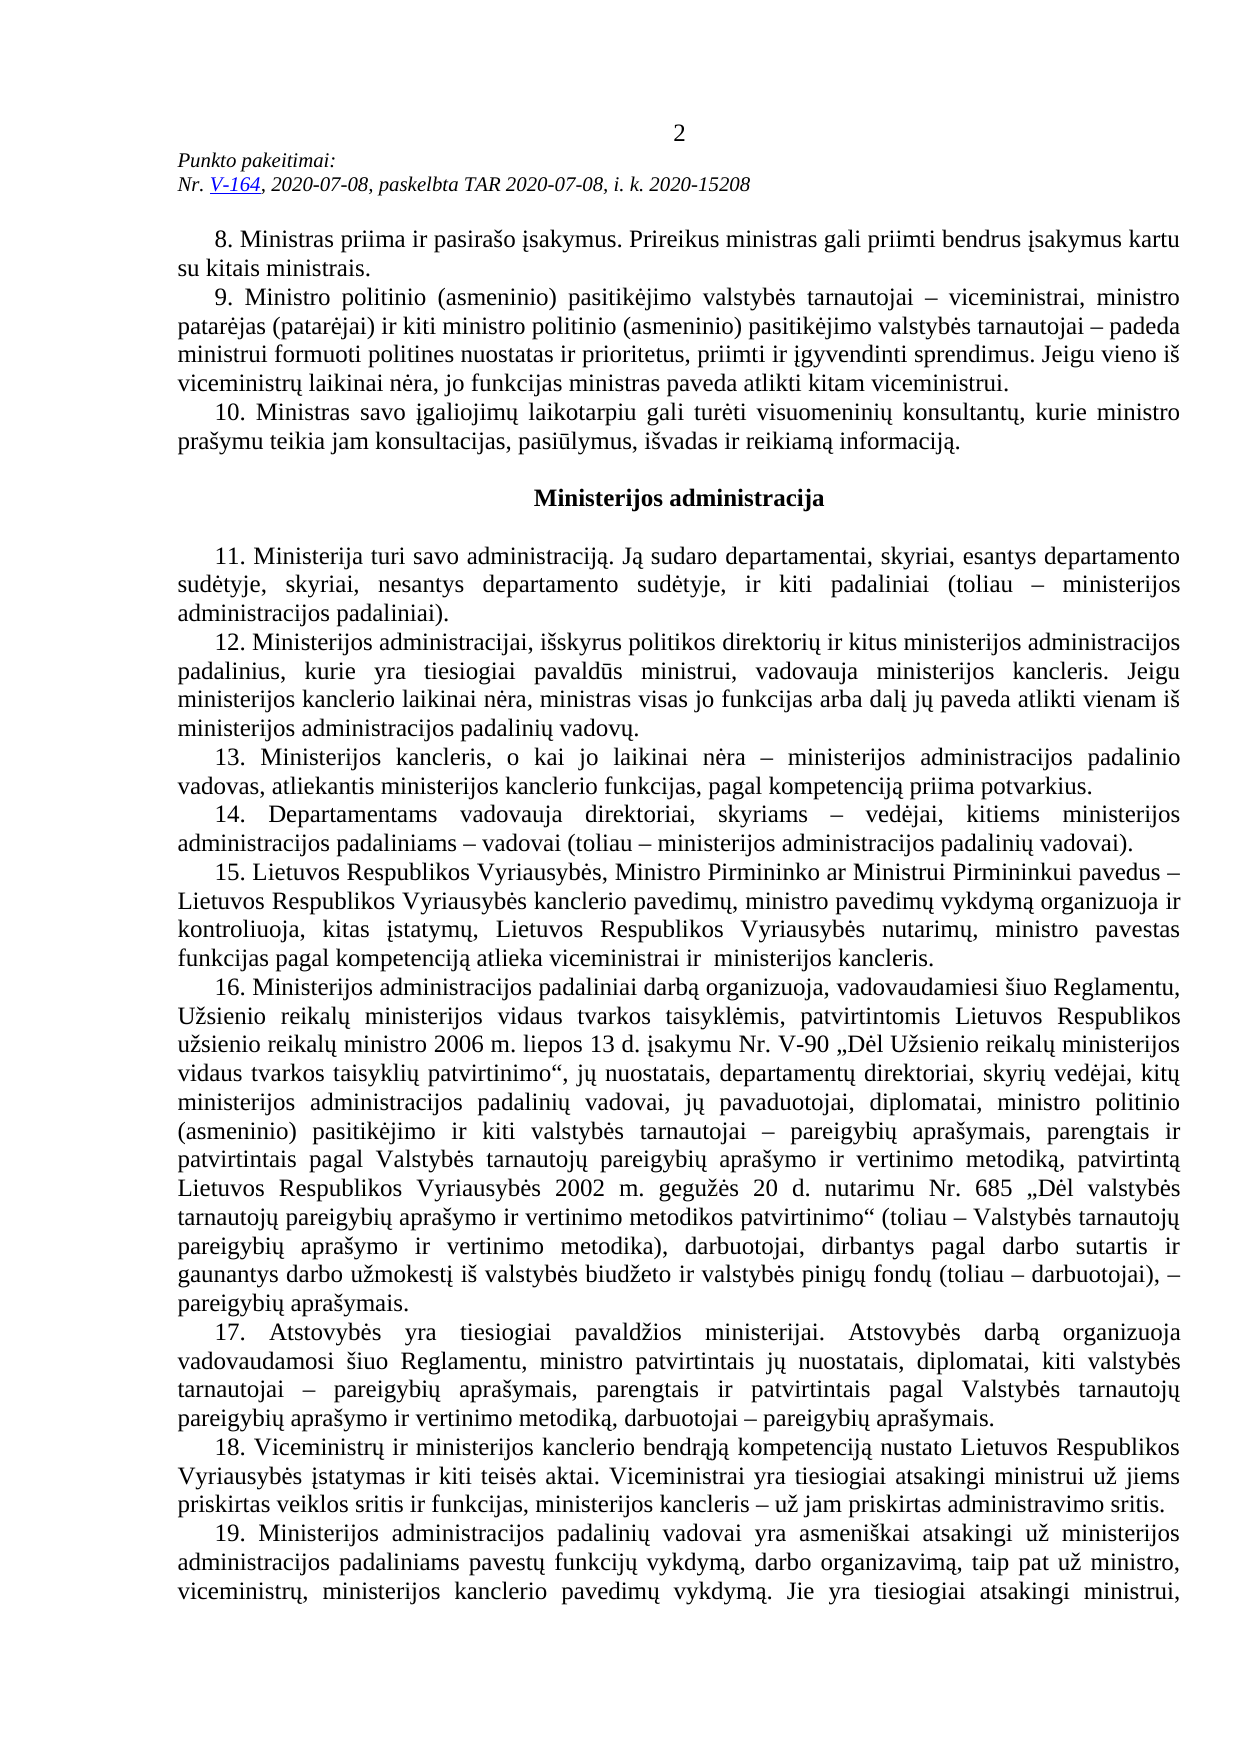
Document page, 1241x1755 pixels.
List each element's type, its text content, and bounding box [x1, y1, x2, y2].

text 12. Ministerijos administracijai, išskyrus politikos direktorių ir kitus ministerijos administracijos padalinius, kurie yra tiesiogiai pavaldūs ministrui, vadovauja ministerijos kancleris. Jeigu ministerijos kanclerio laikinai nėra, ministras visas jo funkcijas arba dalį jų paveda atlikti vienam iš ministerijos administracijos padalinių vadovų. [177, 627, 1181, 742]
text 8. Ministras priima ir pasirašo įsakymus. Prireikus ministras gali priimti bendrus įsakymus kartu su kitais ministrais. [177, 224, 1181, 282]
text 17. Atstovybės yra tiesiogiai pavaldžios ministerijai. Atstovybės darbą organizuoja vadovaudamosi šiuo Reglamentu, ministro patvirtintais jų nuostatais, diplomatai, kiti valstybės tarnautojai – pareigybių aprašymais, parengtais ir patvirtintais pagal Valstybės tarnautojų pareigybių aprašymo ir vertinimo metodiką, darbuotojai – pareigybių aprašymais. [177, 1317, 1181, 1432]
text Ministerijos administracija [177, 483, 1181, 512]
text Nr. V-164, 2020-07-08, paskelbta TAR 2020-07-08, i. k. 2020-15208 [177, 172, 1181, 196]
text 14. Departamentams vadovauja direktoriai, skyriams – vedėjai, kitiems ministerijos administracijos padaliniams – vadovai (toliau – ministerijos administracijos padalinių vadovai). [177, 799, 1181, 857]
text Punkto pakeitimai: [177, 148, 1181, 172]
text 9. Ministro politinio (asmeninio) pasitikėjimo valstybės tarnautojai – viceministrai, ministro patarėjas (patarėjai) ir kiti ministro politinio (asmeninio) pasitikėjimo valstybės tarnautojai – padeda ministrui formuoti politines nuostatas ir prioritetus, priimti ir įgyvendinti sprendimus. Jeigu vieno iš viceministrų laikinai nėra, jo funkcijas ministras paveda atlikti kitam viceministrui. [177, 282, 1181, 397]
text 13. Ministerijos kancleris, o kai jo laikinai nėra – ministerijos administracijos padalinio vadovas, atliekantis ministerijos kanclerio funkcijas, pagal kompetenciją priima potvarkius. [177, 742, 1181, 799]
text 15. Lietuvos Respublikos Vyriausybės, Ministro Pirmininko ar Ministrui Pirmininkui pavedus – Lietuvos Respublikos Vyriausybės kanclerio pavedimų, ministro pavedimų vykdymą organizuoja ir kontroliuoja, kitas įstatymų, Lietuvos Respublikos Vyriausybės nutarimų, ministro pavestas funkcijas pagal kompetenciją atlieka viceministrai ir ministerijos kancleris. [177, 857, 1181, 972]
text 16. Ministerijos administracijos padaliniai darbą organizuoja, vadovaudamiesi šiuo Reglamentu, Užsienio reikalų ministerijos vidaus tvarkos taisyklėmis, patvirtintomis Lietuvos Respublikos užsienio reikalų ministro 2006 m. liepos 13 d. įsakymu Nr. V-90 „Dėl Užsienio reikalų ministerijos vidaus tvarkos taisyklių patvirtinimo“, jų nuostatais, departamentų direktoriai, skyrių vedėjai, kitų ministerijos administracijos padalinių vadovai, jų pavaduotojai, diplomatai, ministro politinio (asmeninio) pasitikėjimo ir kiti valstybės tarnautojai – pareigybių aprašymais, parengtais ir patvirtintais pagal Valstybės tarnautojų pareigybių aprašymo ir vertinimo metodiką, patvirtintą Lietuvos Respublikos Vyriausybės 2002 m. gegužės 20 d. nutarimu Nr. 685 „Dėl valstybės tarnautojų pareigybių aprašymo ir vertinimo metodikos patvirtinimo“ (toliau – Valstybės tarnautojų pareigybių aprašymo ir vertinimo metodika), darbuotojai, dirbantys pagal darbo sutartis ir gaunantys darbo užmokestį iš valstybės biudžeto ir valstybės pinigų fondų (toliau – darbuotojai), – pareigybių aprašymais. [177, 972, 1181, 1317]
text 10. Ministras savo įgaliojimų laikotarpiu gali turėti visuomeninių konsultantų, kurie ministro prašymu teikia jam konsultacijas, pasiūlymus, išvadas ir reikiamą informaciją. [177, 397, 1181, 454]
text 19. Ministerijos administracijos padalinių vadovai yra asmeniškai atsakingi už ministerijos administracijos padaliniams pavestų funkcijų vykdymą, darbo organizavimą, taip pat už ministro, viceministrų, ministerijos kanclerio pavedimų vykdymą. Jie yra tiesiogiai atsakingi ministrui, [177, 1518, 1181, 1604]
text 11. Ministerija turi savo administraciją. Ją sudaro departamentai, skyriai, esantys departamento sudėtyje, skyriai, nesantys departamento sudėtyje, ir kiti padaliniai (toliau – ministerijos administracijos padaliniai). [177, 541, 1181, 627]
text 18. Viceministrų ir ministerijos kanclerio bendrąją kompetenciją nustato Lietuvos Respublikos Vyriausybės įstatymas ir kiti teisės aktai. Viceministrai yra tiesiogiai atsakingi ministrui už jiems priskirtas veiklos sritis ir funkcijas, ministerijos kancleris – už jam priskirtas administravimo sritis. [177, 1432, 1181, 1518]
